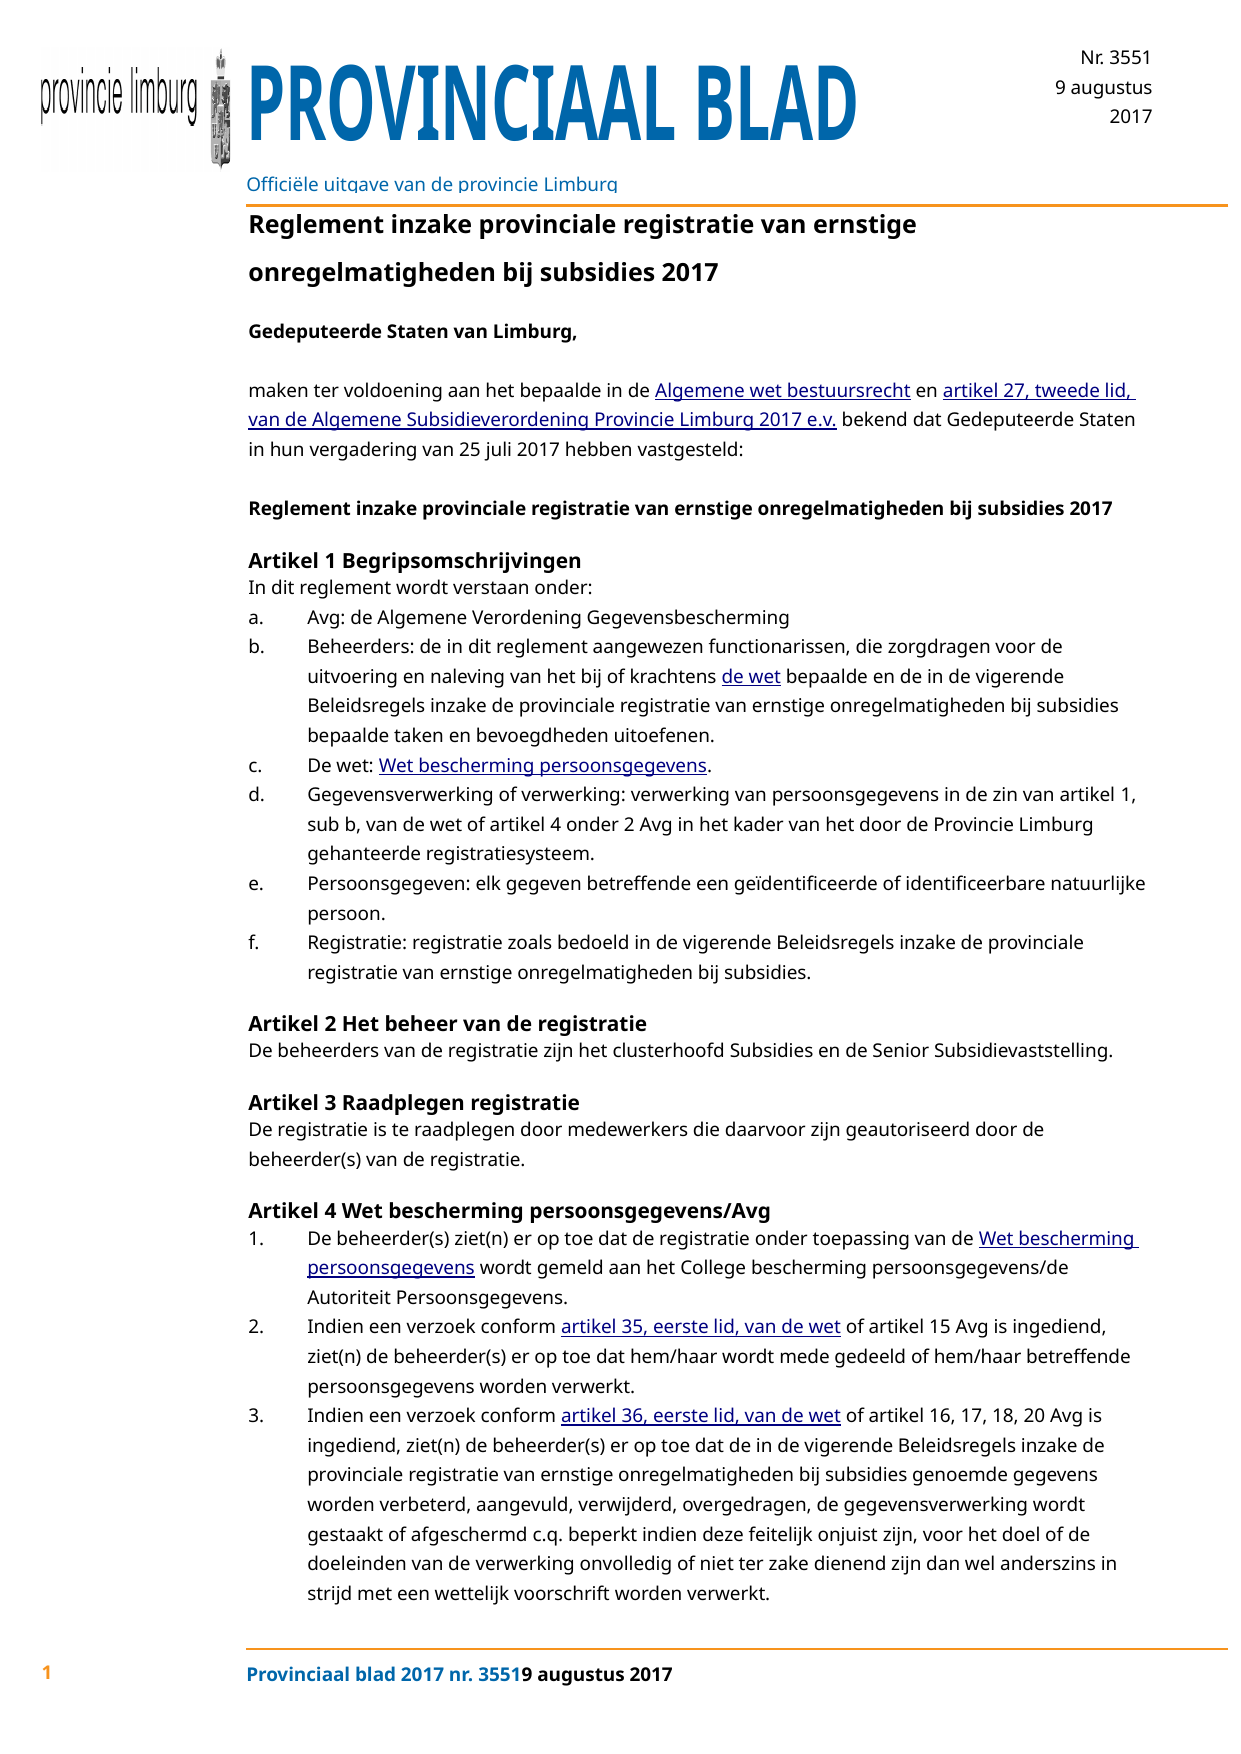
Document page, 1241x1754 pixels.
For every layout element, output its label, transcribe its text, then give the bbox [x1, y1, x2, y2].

text Reglement inzake provinciale registratie van ernstige onregelmatigheden bij subsidies 2017 [248, 207, 1152, 288]
text maken ter voldoening aan het bepaalde in de Algemene wet bestuursrecht en artikel 27, tweede lid, van de Algemene Subsidieverordening Provincie Limburg 2017 e.v. bekend dat Gedeputeerde Staten in hun vergadering van 25 juli 2017 hebben vastgesteld: [248, 377, 1152, 462]
list De wet: Wet bescherming persoonsgegevens. [248, 752, 1152, 777]
list Indien een verzoek conform artikel 35, eerste lid, van de wet of artikel 15 Avg is ingediend, ziet(n) de beheerder(s) er op toe dat hem/haar wordt mede gedeeld of hem/haar betreffende persoonsgegevens worden verwerkt. [248, 1314, 1152, 1399]
list De beheerder(s) ziet(n) er op toe dat de registratie onder toepassing van de Wet bescherming persoonsgegevens wordt gemeld aan het College bescherming persoonsgegevens/de Autoriteit Persoonsgegevens. [248, 1225, 1152, 1310]
list Registratie: registratie zoals bedoeld in de vigerende Beleidsregels inzake de provinciale registratie van ernstige onregelmatigheden bij subsidies. [248, 929, 1152, 984]
text De beheerders van de registratie zijn het clusterhoofd Subsidies en de Senior Subsidievaststelling. [248, 1038, 1152, 1063]
picture [41, 47, 231, 172]
text Artikel 4 Wet bescherming persoonsgegevens/Avg [248, 1197, 1152, 1225]
list Avg: de Algemene Verordening Gegevensbescherming [248, 604, 1152, 629]
text De registratie is te raadplegen door medewerkers die daarvoor zijn geautoriseerd door de beheerder(s) van de registratie. [248, 1117, 1152, 1172]
text Artikel 3 Raadplegen registratie [248, 1088, 1152, 1117]
text Reglement inzake provinciale registratie van ernstige onregelmatigheden bij subsidies 2017 [248, 495, 1152, 521]
list Beheerders: de in dit reglement aangewezen functionarissen, die zorgdragen voor de uitvoering en naleving van het bij of krachtens de wet bepaalde en de in de vigerende Beleidsregels inzake de provinciale registratie van ernstige onregelmatigheden bij subsidies bepaalde taken en bevoegdheden uitoefenen. [248, 633, 1152, 748]
text In dit reglement wordt verstaan onder: [248, 574, 1152, 600]
text Artikel 1 Begripsomschrijvingen [248, 546, 1152, 574]
list Persoonsgegeven: elk gegeven betreffende een geïdentificeerde of identificeerbare natuurlijke persoon. [248, 870, 1152, 925]
list Gegevensverwerking of verwerking: verwerking van persoonsgegevens in de zin van artikel 1, sub b, van de wet of artikel 4 onder 2 Avg in het kader van het door de Provincie Limburg gehanteerde registratiesysteem. [248, 781, 1152, 866]
list Indien een verzoek conform artikel 36, eerste lid, van de wet of artikel 16, 17, 18, 20 Avg is ingediend, ziet(n) de beheerder(s) er op toe dat de in de vigerende Beleidsregels inzake de provinciale registratie van ernstige onregelmatigheden bij subsidies genoemde gegevens worden verbeterd, aangevuld, verwijderd, overgedragen, de gegevensverwerking wordt gestaakt of afgeschermd c.q. beperkt indien deze feitelijk onjuist zijn, voor het doel of de doeleinden van de verwerking onvolledig of niet ter zake dienend zijn dan wel anderszins in strijd met een wettelijk voorschrift worden verwerkt. [248, 1402, 1152, 1606]
text Artikel 2 Het beheer van de registratie [248, 1009, 1152, 1038]
text Gedeputeerde Staten van Limburg, [248, 318, 1152, 344]
